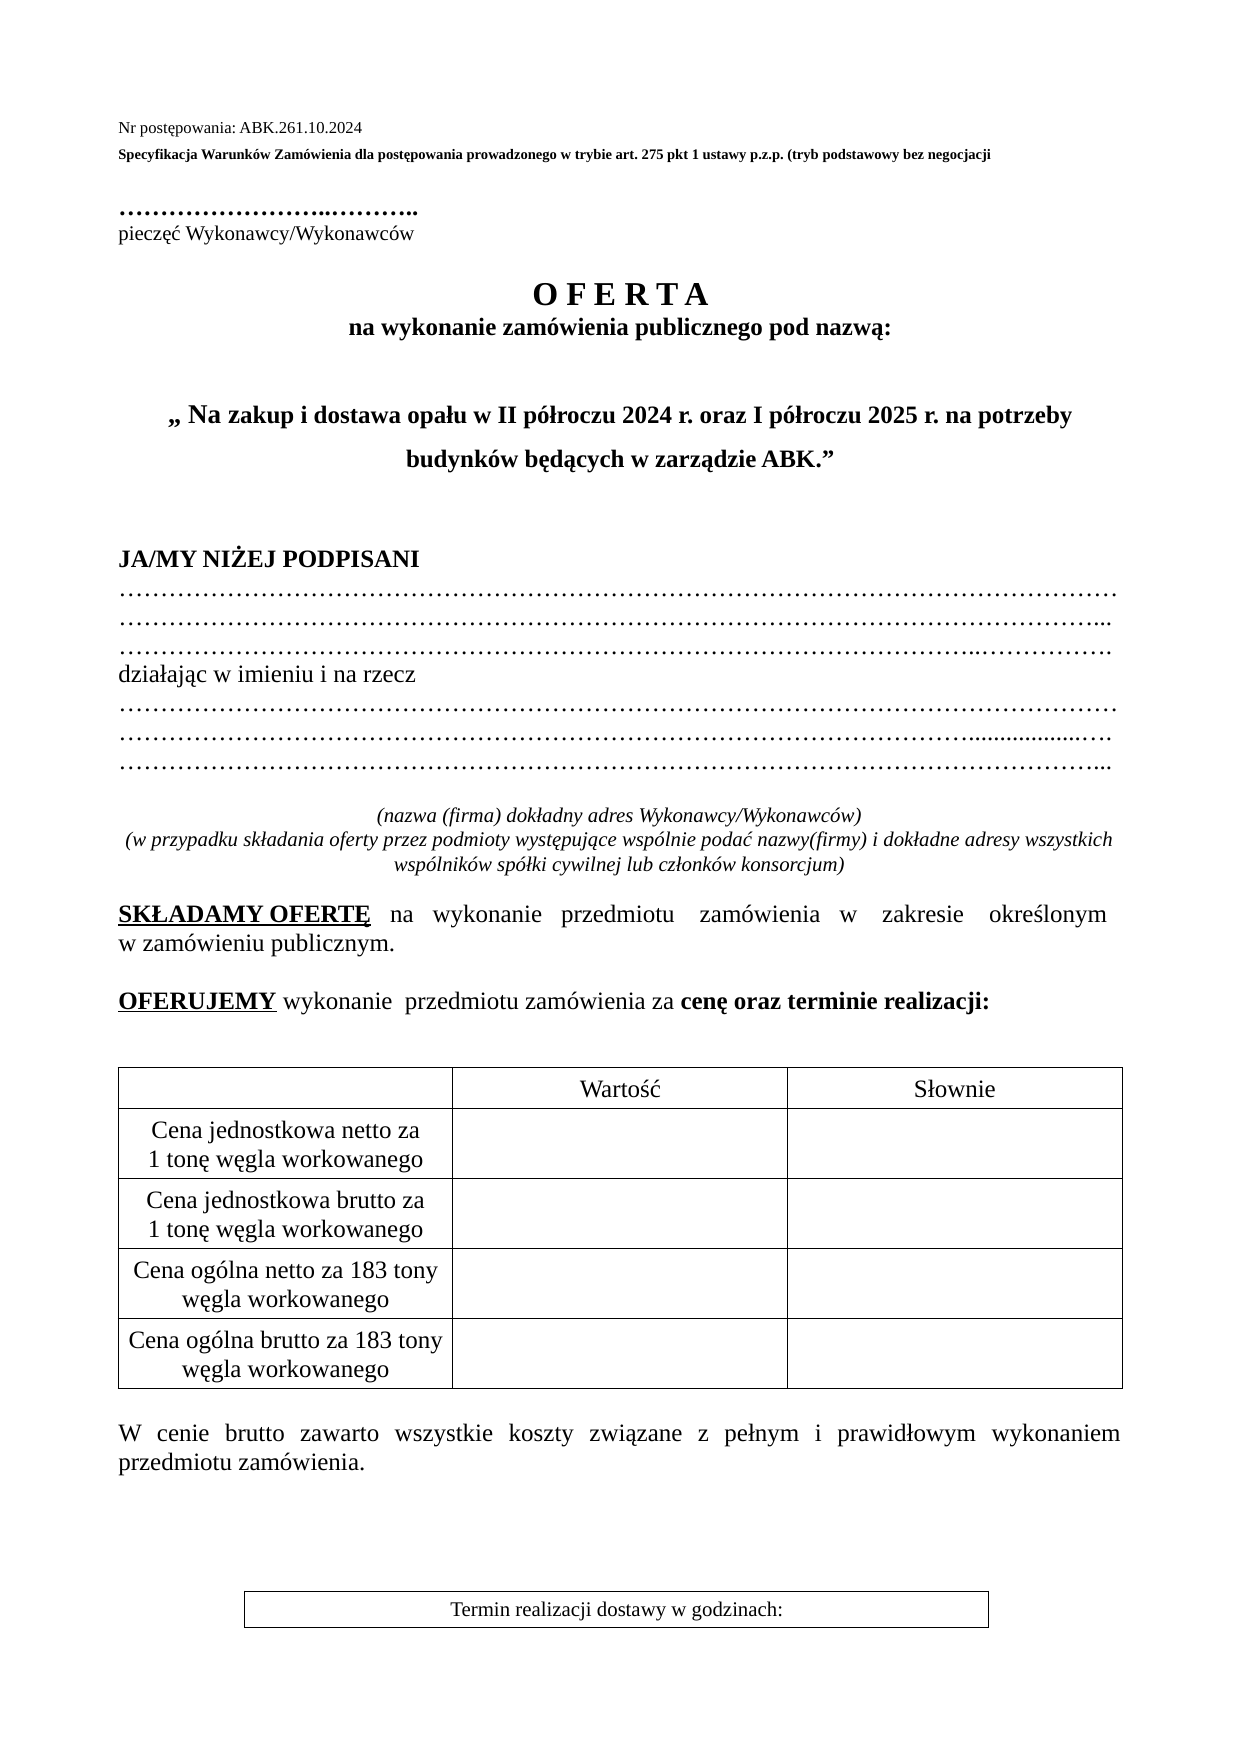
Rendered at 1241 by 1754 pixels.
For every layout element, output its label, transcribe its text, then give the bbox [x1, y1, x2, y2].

text (w przypadku składania oferty przez podmioty występujące wspólnie podać nazwy(firmy) i dokładne adresy wszystkich wspólników spółki cywilnej lub członków konsorcjum) [118, 827, 1122, 876]
text …………………………………………………………………………………………………………………………………………………………………………………………………………………... …………………………………………………………………………………………..……………. [118, 573, 1122, 659]
text „ Na zakup i dostawa opału w II półroczu 2024 r. oraz I półroczu 2025 r. na potrzeby budynków będących w zarządzie ABK.” [118, 398, 1122, 473]
text pieczęć Wykonawcy/Wykonawców [118, 221, 1122, 245]
table_cell [453, 1109, 787, 1178]
table_cell Cena jednostkowa brutto za 1 tonę węgla workowanego [119, 1179, 452, 1248]
text ……………………………………………………………………………………………………………………………………………………………………………………………………..................….………………………………………………………………………………………………………... [118, 688, 1122, 774]
text w zamówieniu publicznym. [118, 928, 1122, 957]
text O F E R T A [118, 274, 1122, 312]
table_cell [788, 1249, 1122, 1318]
text JA/MY NIŻEJ PODPISANI [118, 544, 1122, 573]
table_header Słownie [788, 1068, 1122, 1108]
table_cell [453, 1179, 787, 1248]
text SKŁADAMY OFERTĘ na wykonanie przedmiotu zamówienia w zakresie określonym [118, 899, 1122, 928]
table_cell [453, 1249, 787, 1318]
table_header Termin realizacji dostawy w godzinach: [245, 1592, 988, 1627]
text OFERUJEMY wykonanie przedmiotu zamówienia za cenę oraz terminie realizacji: [118, 986, 1122, 1014]
table_cell [788, 1319, 1122, 1388]
table_cell [788, 1179, 1122, 1248]
table_cell [453, 1319, 787, 1388]
table_header [119, 1068, 452, 1108]
text na wykonanie zamówienia publicznego pod nazwą: [118, 312, 1122, 341]
text ……………………..……….. [118, 192, 1122, 221]
table_cell Cena jednostkowa netto za 1 tonę węgla workowanego [119, 1109, 452, 1178]
text działając w imieniu i na rzecz [118, 659, 1122, 688]
table_cell [788, 1109, 1122, 1178]
table_cell Cena ogólna netto za 183 tony węgla workowanego [119, 1249, 452, 1318]
text W cenie brutto zawarto wszystkie koszty związane z pełnym i prawidłowym wykonaniem przedmiotu zamówienia. [118, 1418, 1122, 1476]
table_cell Cena ogólna brutto za 183 tony węgla workowanego [119, 1319, 452, 1388]
text (nazwa (firma) dokładny adres Wykonawcy/Wykonawców) [118, 803, 1122, 827]
table_header Wartość [453, 1068, 787, 1108]
